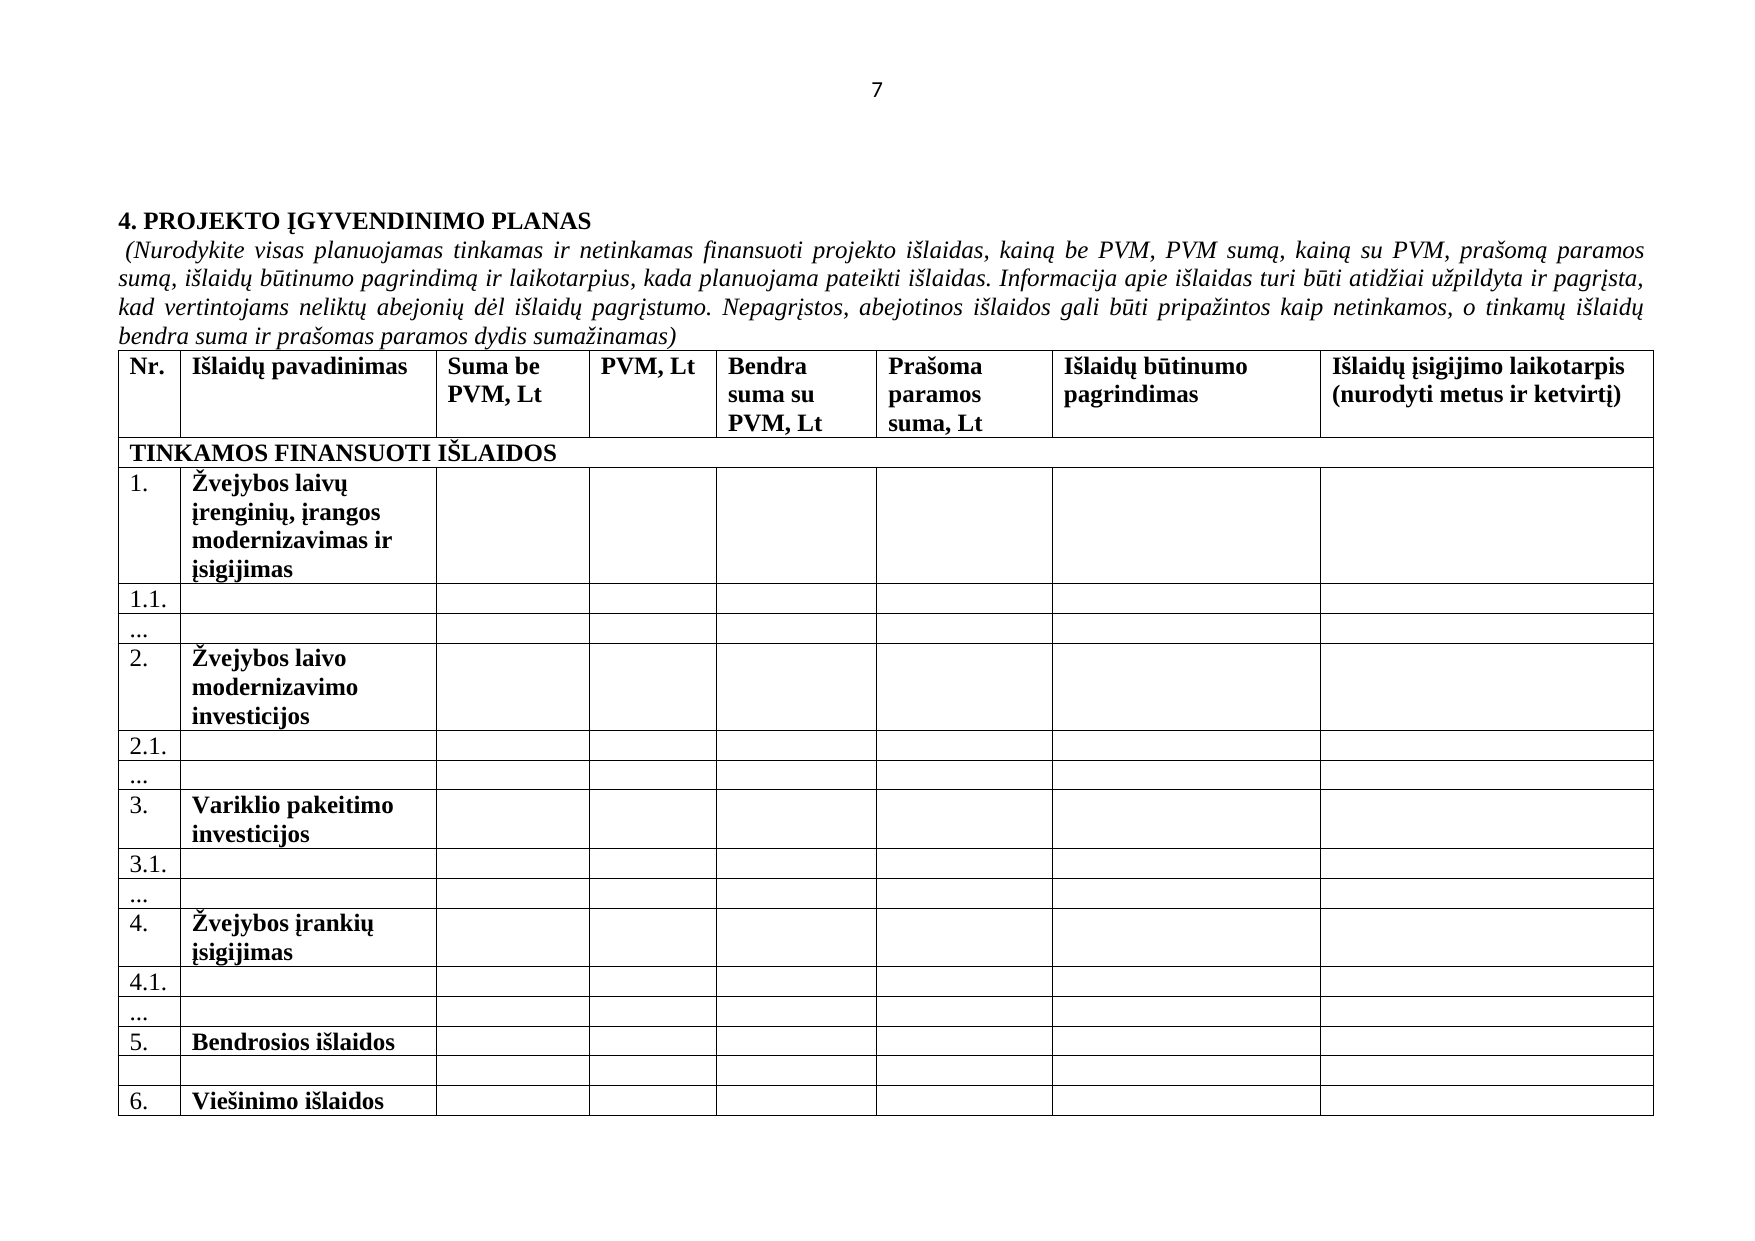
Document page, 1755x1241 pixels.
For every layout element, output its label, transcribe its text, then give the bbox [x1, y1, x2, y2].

table_cell [590, 584, 716, 613]
table_cell [717, 879, 876, 907]
table_cell [717, 909, 876, 966]
table_cell [877, 468, 1052, 583]
table_cell [1053, 584, 1320, 613]
table_header Suma be PVM, Lt [437, 351, 589, 437]
table_cell [1053, 614, 1320, 642]
table_header Išlaidų būtinumo pagrindimas [1053, 351, 1320, 437]
table_cell [1321, 879, 1653, 907]
table_cell [1053, 1086, 1320, 1115]
table_cell [437, 1086, 589, 1115]
table_cell [717, 614, 876, 642]
table_cell [181, 584, 436, 613]
table_cell [1321, 614, 1653, 642]
table_cell [1321, 1056, 1653, 1085]
table_header Prašoma paramos suma, Lt [877, 351, 1052, 437]
table_cell [1321, 967, 1653, 996]
table_cell [437, 967, 589, 996]
table_cell 5. [119, 1027, 180, 1055]
table_cell [877, 1056, 1052, 1085]
table_cell [437, 644, 589, 730]
table_cell [437, 997, 589, 1026]
table_cell [717, 790, 876, 848]
table_cell ... [119, 761, 180, 789]
table_cell ... [119, 879, 180, 907]
table_cell [1053, 967, 1320, 996]
table_cell 2.1. [119, 731, 180, 759]
table_cell [1053, 790, 1320, 848]
table_header Nr. [119, 351, 180, 437]
table_cell [717, 644, 876, 730]
table_cell [852, 438, 877, 467]
table_cell [181, 1056, 436, 1085]
table_cell [803, 438, 828, 467]
table_cell [437, 849, 589, 878]
table_cell [1053, 731, 1320, 759]
table_cell [437, 584, 589, 613]
table_cell [717, 731, 876, 759]
table_cell Žvejybos įrankių įsigijimas [181, 909, 436, 966]
table_cell [590, 997, 716, 1026]
table_cell [590, 468, 716, 583]
table_cell [437, 1056, 589, 1085]
table_cell [1053, 997, 1320, 1026]
table_cell [1053, 761, 1320, 789]
table_cell [1053, 879, 1320, 907]
table_cell [590, 909, 716, 966]
table_cell 6. [119, 1086, 180, 1115]
table_cell [877, 997, 1052, 1026]
table_cell [877, 644, 1052, 730]
table_cell [181, 731, 436, 759]
table_cell [181, 967, 436, 996]
table_cell [1321, 997, 1653, 1026]
table_cell [717, 1027, 876, 1055]
table_cell [877, 614, 1052, 642]
table_cell [437, 879, 589, 907]
table_header PVM, Lt [590, 351, 716, 437]
table_cell 2. [119, 644, 180, 730]
table_cell [181, 614, 436, 642]
table_cell 1.1. [119, 584, 180, 613]
table_cell [181, 761, 436, 789]
table_cell [1321, 468, 1653, 583]
table_cell [590, 614, 716, 642]
table_cell [828, 438, 852, 467]
table_cell [877, 761, 1052, 789]
table_cell [590, 1056, 716, 1085]
table_cell [717, 997, 876, 1026]
table_cell [1053, 1056, 1320, 1085]
table_cell [877, 1086, 1052, 1115]
table_cell Viešinimo išlaidos [181, 1086, 436, 1115]
table_cell [590, 761, 716, 789]
table_cell [181, 879, 436, 907]
table_cell [437, 1027, 589, 1055]
table_cell [590, 790, 716, 848]
table_cell [590, 879, 716, 907]
table_cell [877, 731, 1052, 759]
table_cell [1053, 909, 1320, 966]
table_cell [1321, 761, 1653, 789]
table_cell 3.1. [119, 849, 180, 878]
table_cell [1321, 1027, 1653, 1055]
table_cell ... [119, 614, 180, 642]
table_cell [590, 849, 716, 878]
table_cell [1321, 909, 1653, 966]
table_cell [437, 790, 589, 848]
table_cell Bendrosios išlaidos [181, 1027, 436, 1055]
table_cell [1053, 438, 1321, 467]
table_cell [877, 584, 1052, 613]
table_cell 4. [119, 909, 180, 966]
table_cell [181, 997, 436, 1026]
table_cell [1053, 1027, 1320, 1055]
table_cell 4.1. [119, 967, 180, 996]
table_cell [877, 790, 1052, 848]
table_cell [1321, 1086, 1653, 1115]
table_cell ... [119, 997, 180, 1026]
table_cell [1321, 731, 1653, 759]
table_cell [437, 468, 589, 583]
table_cell [877, 909, 1052, 966]
table_cell [1321, 790, 1653, 848]
table_cell Žvejybos laivų įrenginių, įrangos modernizavimas ir įsigijimas [181, 468, 436, 583]
table_cell [717, 468, 876, 583]
table_cell TINKAMOS FINANSUOTI IŠLAIDOS [119, 438, 778, 467]
table_cell [717, 1056, 876, 1085]
table_cell [877, 1027, 1052, 1055]
table_cell [437, 731, 589, 759]
table_cell [1321, 584, 1653, 613]
table_cell [1053, 468, 1320, 583]
table_cell 1. [119, 468, 180, 583]
table_cell [437, 614, 589, 642]
table_cell [590, 1086, 716, 1115]
table_cell [181, 849, 436, 878]
table_cell [877, 438, 1052, 467]
table_cell [119, 1056, 180, 1085]
table_cell [1321, 849, 1653, 878]
table_cell [1321, 438, 1653, 467]
table_cell [437, 761, 589, 789]
text (Nurodykite visas planuojamas tinkamas ir netinkamas finansuoti projekto išlaidas, kainą be PVM, PVM sumą, kainą su PVM, prašomą paramos sumą, išlaidų būtinumo pagrindimą ir laikotarpius, kada planuojama pateikti išlaidas. Informacija apie išlaidas turi būti atidžiai užpildyta ir pagrįsta, kad vertintojams neliktų abejonių dėl išlaidų pagrįstumo. Nepagrįstos, abejotinos išlaidos gali būti pripažintos kaip netinkamos, o tinkamų išlaidų bendra suma ir prašomas paramos dydis sumažinamas) [118, 235, 1648, 350]
table_header Išlaidų įsigijimo laikotarpis (nurodyti metus ir ketvirtį) [1321, 351, 1653, 437]
table_cell [590, 1027, 716, 1055]
table_cell [717, 761, 876, 789]
table_cell Variklio pakeitimo investicijos [181, 790, 436, 848]
table_cell [717, 1086, 876, 1115]
table_header Išlaidų pavadinimas [181, 351, 436, 437]
table_cell [437, 909, 589, 966]
table_cell [590, 644, 716, 730]
table_cell 3. [119, 790, 180, 848]
table_cell [717, 584, 876, 613]
table_header Bendra suma su PVM, Lt [717, 351, 876, 437]
table_cell [590, 967, 716, 996]
table_cell [877, 879, 1052, 907]
table_cell [1053, 849, 1320, 878]
table_cell Žvejybos laivo modernizavimo investicijos [181, 644, 436, 730]
text 4. PROJEKTO ĮGYVENDINIMO PLANAS [118, 206, 1636, 235]
table_cell [1321, 644, 1653, 730]
table_cell [877, 849, 1052, 878]
table_cell [590, 731, 716, 759]
table_cell [717, 849, 876, 878]
table_cell [877, 967, 1052, 996]
table_cell [1053, 644, 1320, 730]
table_cell [779, 438, 803, 467]
table_cell [717, 967, 876, 996]
